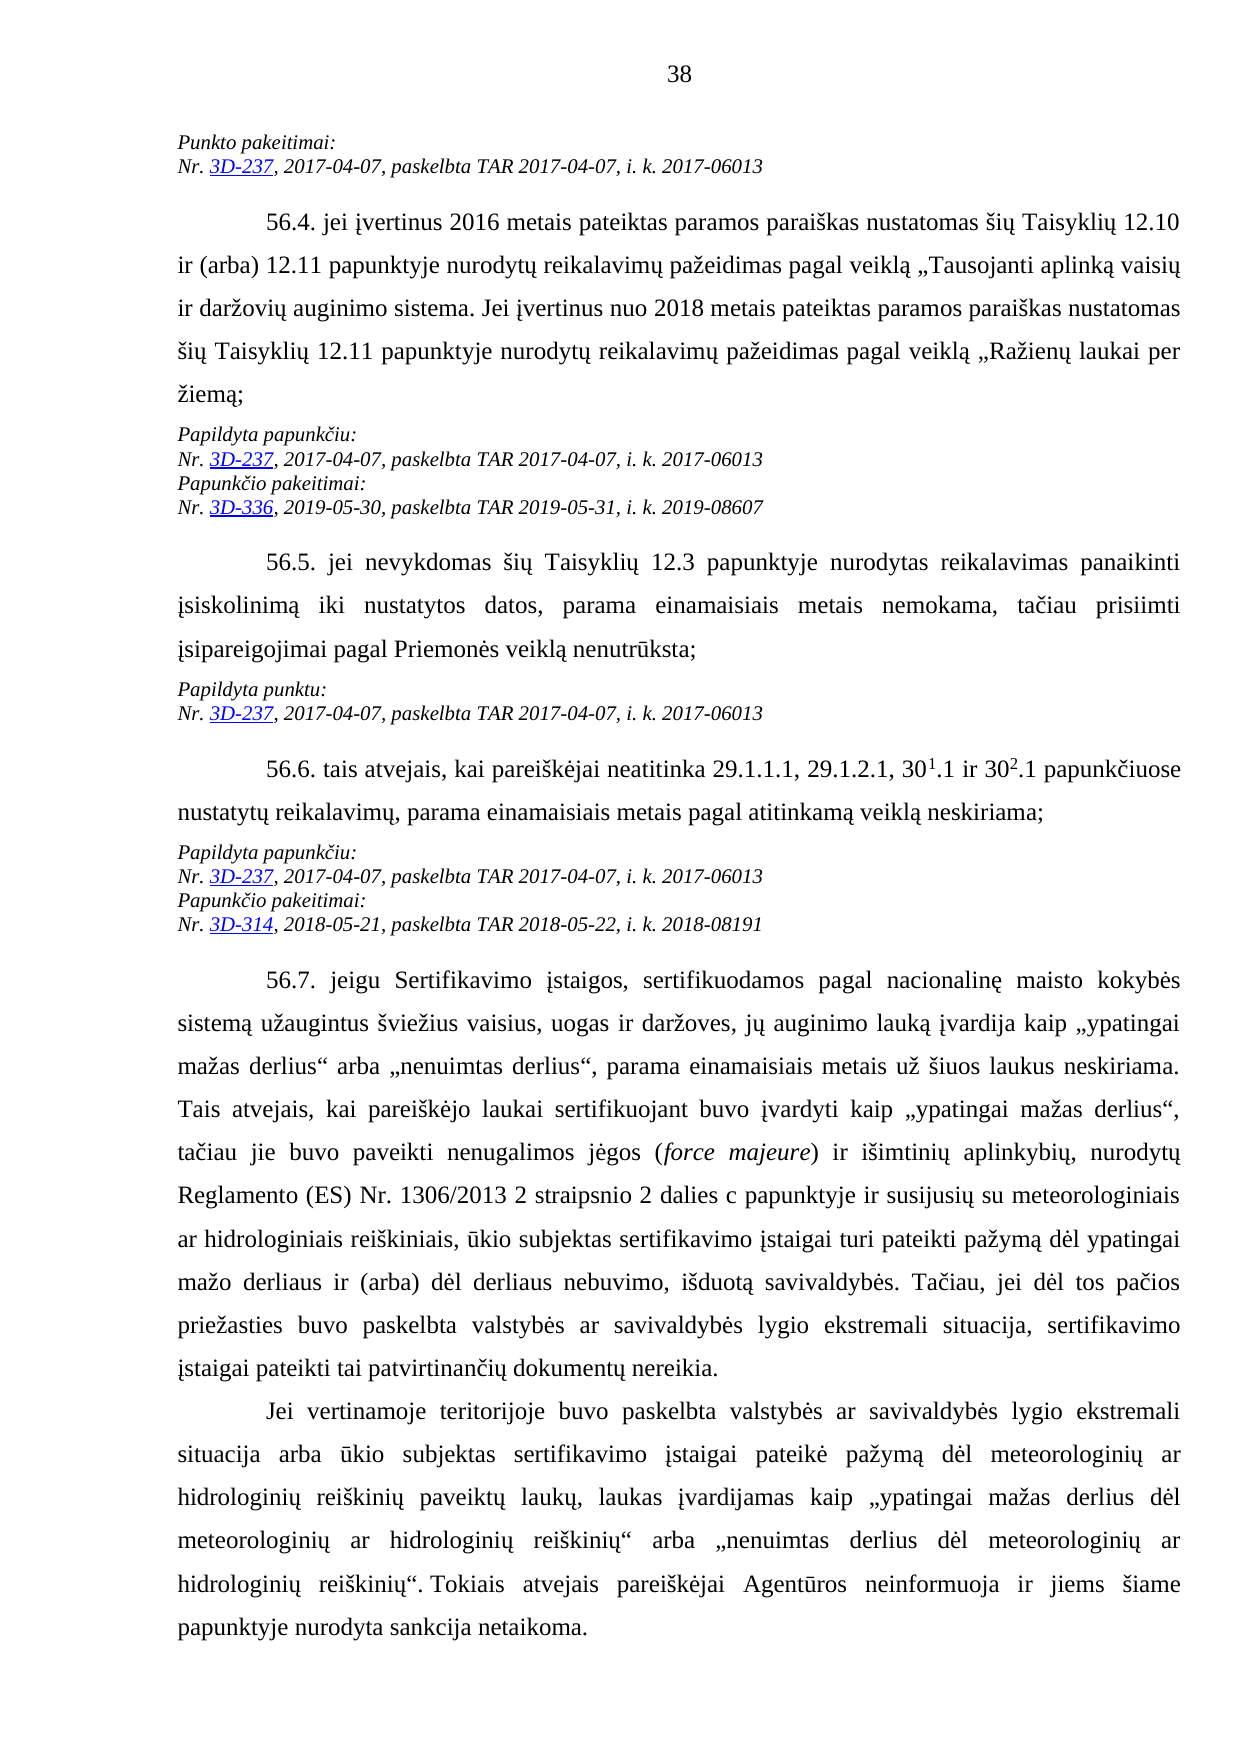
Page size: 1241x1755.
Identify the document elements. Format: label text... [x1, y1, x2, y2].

text Papunkčio pakeitimai: [177, 888, 1181, 912]
text Punkto pakeitimai: [177, 130, 1181, 154]
text Jei vertinamoje teritorijoje buvo paskelbta valstybės ar savivaldybės lygio ekstremali situacija arba ūkio subjektas sertifikavimo įstaigai pateikė pažymą dėl meteorologinių ar hidrologinių reiškinių paveiktų laukų, laukas įvardijamas kaip „ypatingai mažas derlius dėl meteorologinių ar hidrologinių reiškinių“ arba „nenuimtas derlius dėl meteorologinių ar hidrologinių reiškinių“. Tokiais atvejais pareiškėjai Agentūros neinformuoja ir jiems šiame papunktyje nurodyta sankcija netaikoma. [177, 1396, 1181, 1641]
text 56.7. jeigu Sertifikavimo įstaigos, sertifikuodamos pagal nacionalinę maisto kokybės sistemą užaugintus šviežius vaisius, uogas ir daržoves, jų auginimo lauką įvardija kaip „ypatingai mažas derlius“ arba „nenuimtas derlius“, parama einamaisiais metais už šiuos laukus neskiriama. Tais atvejais, kai pareiškėjo laukai sertifikuojant buvo įvardyti kaip „ypatingai mažas derlius“, tačiau jie buvo paveikti nenugalimos jėgos (force majeure) ir išimtinių aplinkybių, nurodytų Reglamento (ES) Nr. 1306/2013 2 straipsnio 2 dalies c papunktyje ir susijusių su meteorologiniais ar hidrologiniais reiškiniais, ūkio subjektas sertifikavimo įstaigai turi pateikti pažymą dėl ypatingai mažo derliaus ir (arba) dėl derliaus nebuvimo, išduotą savivaldybės. Tačiau, jei dėl tos pačios priežasties buvo paskelbta valstybės ar savivaldybės lygio ekstremali situacija, sertifikavimo įstaigai pateikti tai patvirtinančių dokumentų nereikia. [177, 965, 1181, 1382]
text Nr. 3D-237, 2017-04-07, paskelbta TAR 2017-04-07, i. k. 2017-06013 [177, 446, 1181, 471]
text 56.5. jei nevykdomas šių Taisyklių 12.3 papunktyje nurodytas reikalavimas panaikinti įsiskolinimą iki nustatytos datos, parama einamaisiais metais nemokama, tačiau prisiimti įsipareigojimai pagal Priemonės veiklą nenutrūksta; [177, 547, 1181, 662]
text Papildyta punktu: [177, 677, 1181, 701]
text 56.4. jei įvertinus 2016 metais pateiktas paramos paraiškas nustatomas šių Taisyklių 12.10 ir (arba) 12.11 papunktyje nurodytų reikalavimų pažeidimas pagal veiklą „Tausojanti aplinką vaisių ir daržovių auginimo sistema. Jei įvertinus nuo 2018 metais pateiktas paramos paraiškas nustatomas šių Taisyklių 12.11 papunktyje nurodytų reikalavimų pažeidimas pagal veiklą „Ražienų laukai per žiemą; [177, 207, 1181, 408]
text Papildyta papunkčiu: [177, 422, 1181, 446]
text Papildyta papunkčiu: [177, 840, 1181, 864]
text Nr. 3D-336, 2019-05-30, paskelbta TAR 2019-05-31, i. k. 2019-08607 [177, 494, 1181, 519]
text Nr. 3D-237, 2017-04-07, paskelbta TAR 2017-04-07, i. k. 2017-06013 [177, 864, 1181, 888]
text Papunkčio pakeitimai: [177, 471, 1181, 494]
text Nr. 3D-237, 2017-04-07, paskelbta TAR 2017-04-07, i. k. 2017-06013 [177, 154, 1181, 178]
text 56.6. tais atvejais, kai pareiškėjai neatitinka 29.1.1.1, 29.1.2.1, 301.1 ir 302.1 papunkčiuose nustatytų reikalavimų, parama einamaisiais metais pagal atitinkamą veiklą neskiriama; [177, 754, 1181, 826]
text Nr. 3D-237, 2017-04-07, paskelbta TAR 2017-04-07, i. k. 2017-06013 [177, 701, 1181, 725]
text Nr. 3D-314, 2018-05-21, paskelbta TAR 2018-05-22, i. k. 2018-08191 [177, 912, 1181, 936]
